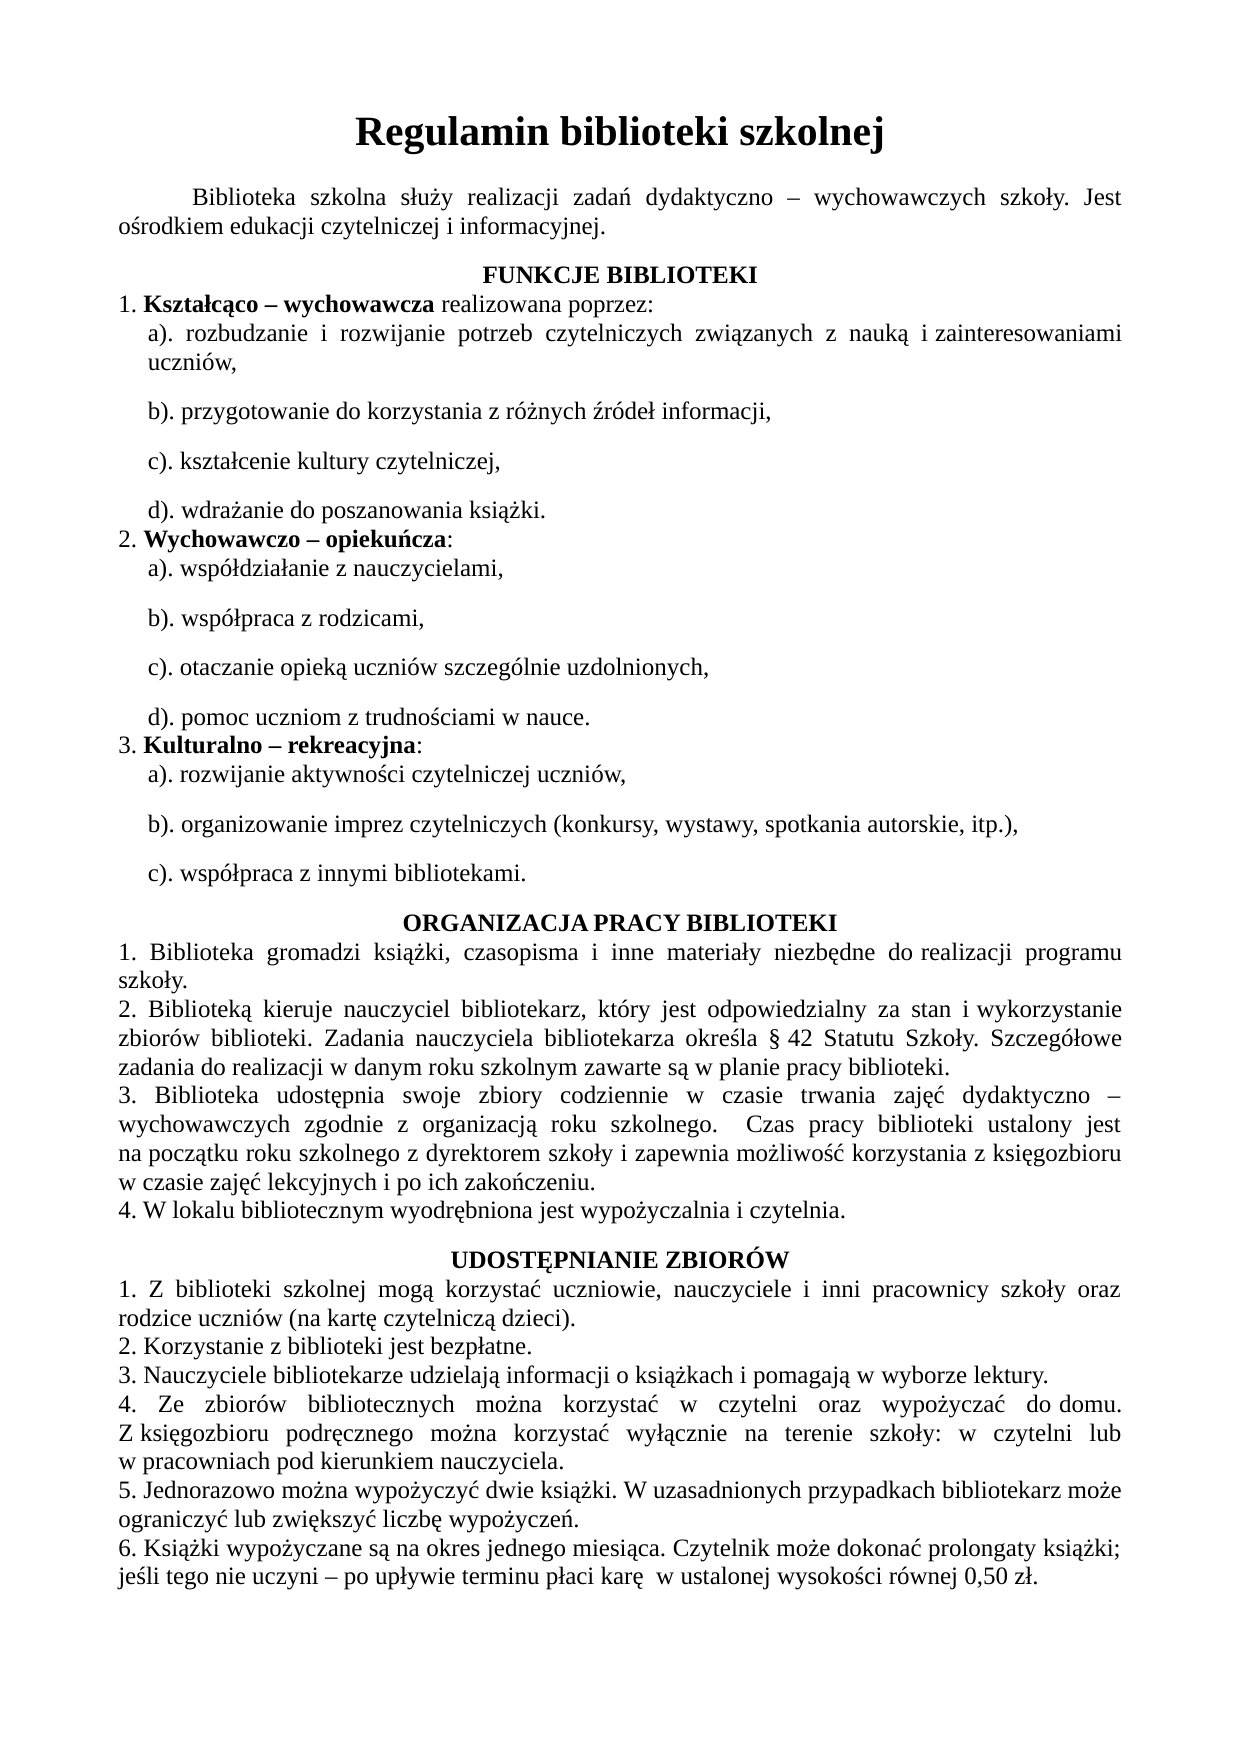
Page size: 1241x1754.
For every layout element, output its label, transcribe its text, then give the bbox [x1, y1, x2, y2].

list b). współpraca z rodzicami, [148, 603, 1122, 631]
text 1. Biblioteka gromadzi książki, czasopisma i inne materiały niezbędne do realizacji programu szkoły. [118, 937, 1122, 994]
list c). współpraca z innymi bibliotekami. [148, 858, 1122, 887]
text 3. Kulturalno – rekreacyjna: [118, 731, 1122, 759]
text ORGANIZACJA PRACY BIBLIOTEKI [118, 908, 1122, 937]
text 1. Kształcąco – wychowawcza realizowana poprzez: [118, 289, 1122, 318]
text 4. Ze zbiorów bibliotecznych można korzystać w czytelni oraz wypożyczać do domu. Z księgozbioru podręcznego można korzystać wyłącznie na terenie szkoły: w czytelni lub w pracowniach pod kierunkiem nauczyciela. [118, 1389, 1122, 1475]
text 6. Książki wypożyczane są na okres jednego miesiąca. Czytelnik może dokonać prolongaty książki; jeśli tego nie uczyni – po upływie terminu płaci karę w ustalonej wysokości równej 0,50 zł. [118, 1533, 1122, 1590]
text 2. Korzystanie z biblioteki jest bezpłatne. [118, 1331, 1122, 1360]
text Regulamin biblioteki szkolnej [118, 106, 1122, 154]
list a). rozwijanie aktywności czytelniczej uczniów, [148, 759, 1122, 788]
list d). pomoc uczniom z trudnościami w nauce. [148, 702, 1122, 731]
text 1. Z biblioteki szkolnej mogą korzystać uczniowie, nauczyciele i inni pracownicy szkoły oraz rodzice uczniów (na kartę czytelniczą dzieci). [118, 1274, 1122, 1331]
list b). przygotowanie do korzystania z różnych źródeł informacji, [148, 396, 1122, 425]
text UDOSTĘPNIANIE ZBIORÓW [118, 1245, 1122, 1274]
text 5. Jednorazowo można wypożyczyć dwie książki. W uzasadnionych przypadkach bibliotekarz może ograniczyć lub zwiększyć liczbę wypożyczeń. [118, 1475, 1122, 1533]
list c). otaczanie opieką uczniów szczególnie uzdolnionych, [148, 652, 1122, 681]
text 3. Biblioteka udostępnia swoje zbiory codziennie w czasie trwania zajęć dydaktyczno – wychowawczych zgodnie z organizacją roku szkolnego. Czas pracy biblioteki ustalony jest na początku roku szkolnego z dyrektorem szkoły i zapewnia możliwość korzystania z księgozbioru w czasie zajęć lekcyjnych i po ich zakończeniu. [118, 1081, 1122, 1196]
list c). kształcenie kultury czytelniczej, [148, 446, 1122, 475]
text 4. W lokalu bibliotecznym wyodrębniona jest wypożyczalnia i czytelnia. [118, 1196, 1122, 1224]
list b). organizowanie imprez czytelniczych (konkursy, wystawy, spotkania autorskie, itp.), [148, 809, 1122, 838]
text 3. Nauczyciele bibliotekarze udzielają informacji o książkach i pomagają w wyborze lektury. [118, 1360, 1122, 1389]
list d). wdrażanie do poszanowania książki. [148, 496, 1122, 524]
text 2. Wychowawczo – opiekuńcza: [118, 524, 1122, 553]
text FUNKCJE BIBLIOTEKI [118, 261, 1122, 289]
text 2. Biblioteką kieruje nauczyciel bibliotekarz, który jest odpowiedzialny za stan i wykorzystanie zbiorów biblioteki. Zadania nauczyciela bibliotekarza określa § 42 Statutu Szkoły. Szczegółowe zadania do realizacji w danym roku szkolnym zawarte są w planie pracy biblioteki. [118, 994, 1122, 1081]
text Biblioteka szkolna służy realizacji zadań dydaktyczno – wychowawczych szkoły. Jest ośrodkiem edukacji czytelniczej i informacyjnej. [118, 182, 1122, 240]
list a). współdziałanie z nauczycielami, [148, 553, 1122, 582]
list a). rozbudzanie i rozwijanie potrzeb czytelniczych związanych z nauką i zainteresowaniami uczniów, [148, 318, 1122, 376]
